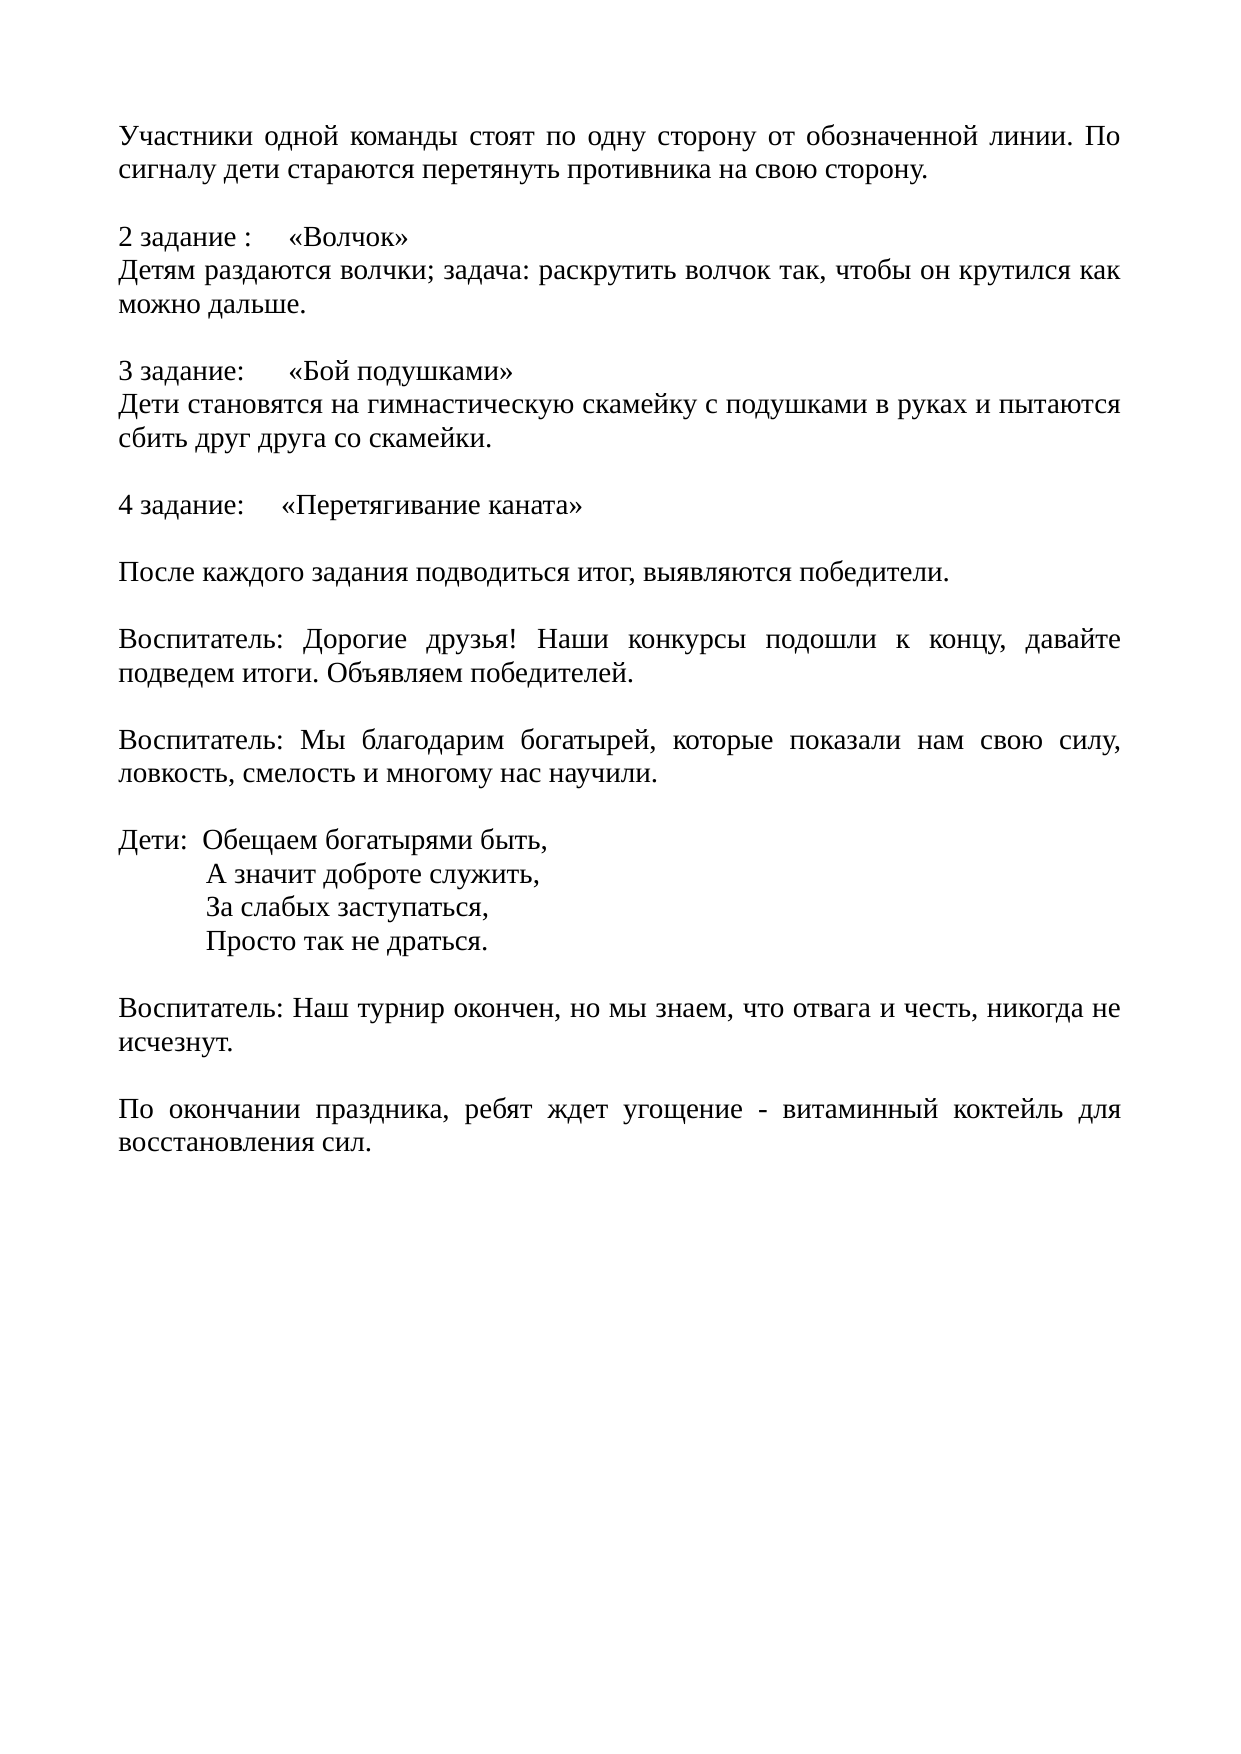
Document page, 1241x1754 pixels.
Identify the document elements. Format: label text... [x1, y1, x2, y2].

text Воспитатель: Наш турнир окончен, но мы знаем, что отвага и честь, никогда не исчезнут. [118, 990, 1122, 1057]
text 3 задание: «Бой подушками» [118, 353, 1122, 386]
text За слабых заступаться, [118, 889, 1122, 923]
text 4 задание: «Перетягивание каната» [118, 487, 1122, 521]
text 2 задание : «Волчок» [118, 219, 1122, 252]
text Дети становятся на гимнастическую скамейку с подушками в руках и пытаются сбить друг друга со скамейки. [118, 386, 1122, 453]
text Воспитатель: Мы благодарим богатырей, которые показали нам свою силу, ловкость, смелость и многому нас научили. [118, 722, 1122, 789]
text Дети: Обещаем богатырями быть, [118, 822, 1122, 856]
text Детям раздаются волчки; задача: раскрутить волчок так, чтобы он крутился как можно дальше. [118, 252, 1122, 319]
text Воспитатель: Дорогие друзья! Наши конкурсы подошли к концу, давайте подведем итоги. Объявляем победителей. [118, 621, 1122, 688]
text А значит доброте служить, [118, 856, 1122, 889]
text По окончании праздника, ребят ждет угощение - витаминный коктейль для восстановления сил. [118, 1091, 1122, 1158]
text Участники одной команды стоят по одну сторону от обозначенной линии. По сигналу дети стараются перетянуть противника на свою сторону. [118, 118, 1122, 185]
text После каждого задания подводиться итог, выявляются победители. [118, 554, 1122, 588]
text Просто так не драться. [118, 923, 1122, 957]
